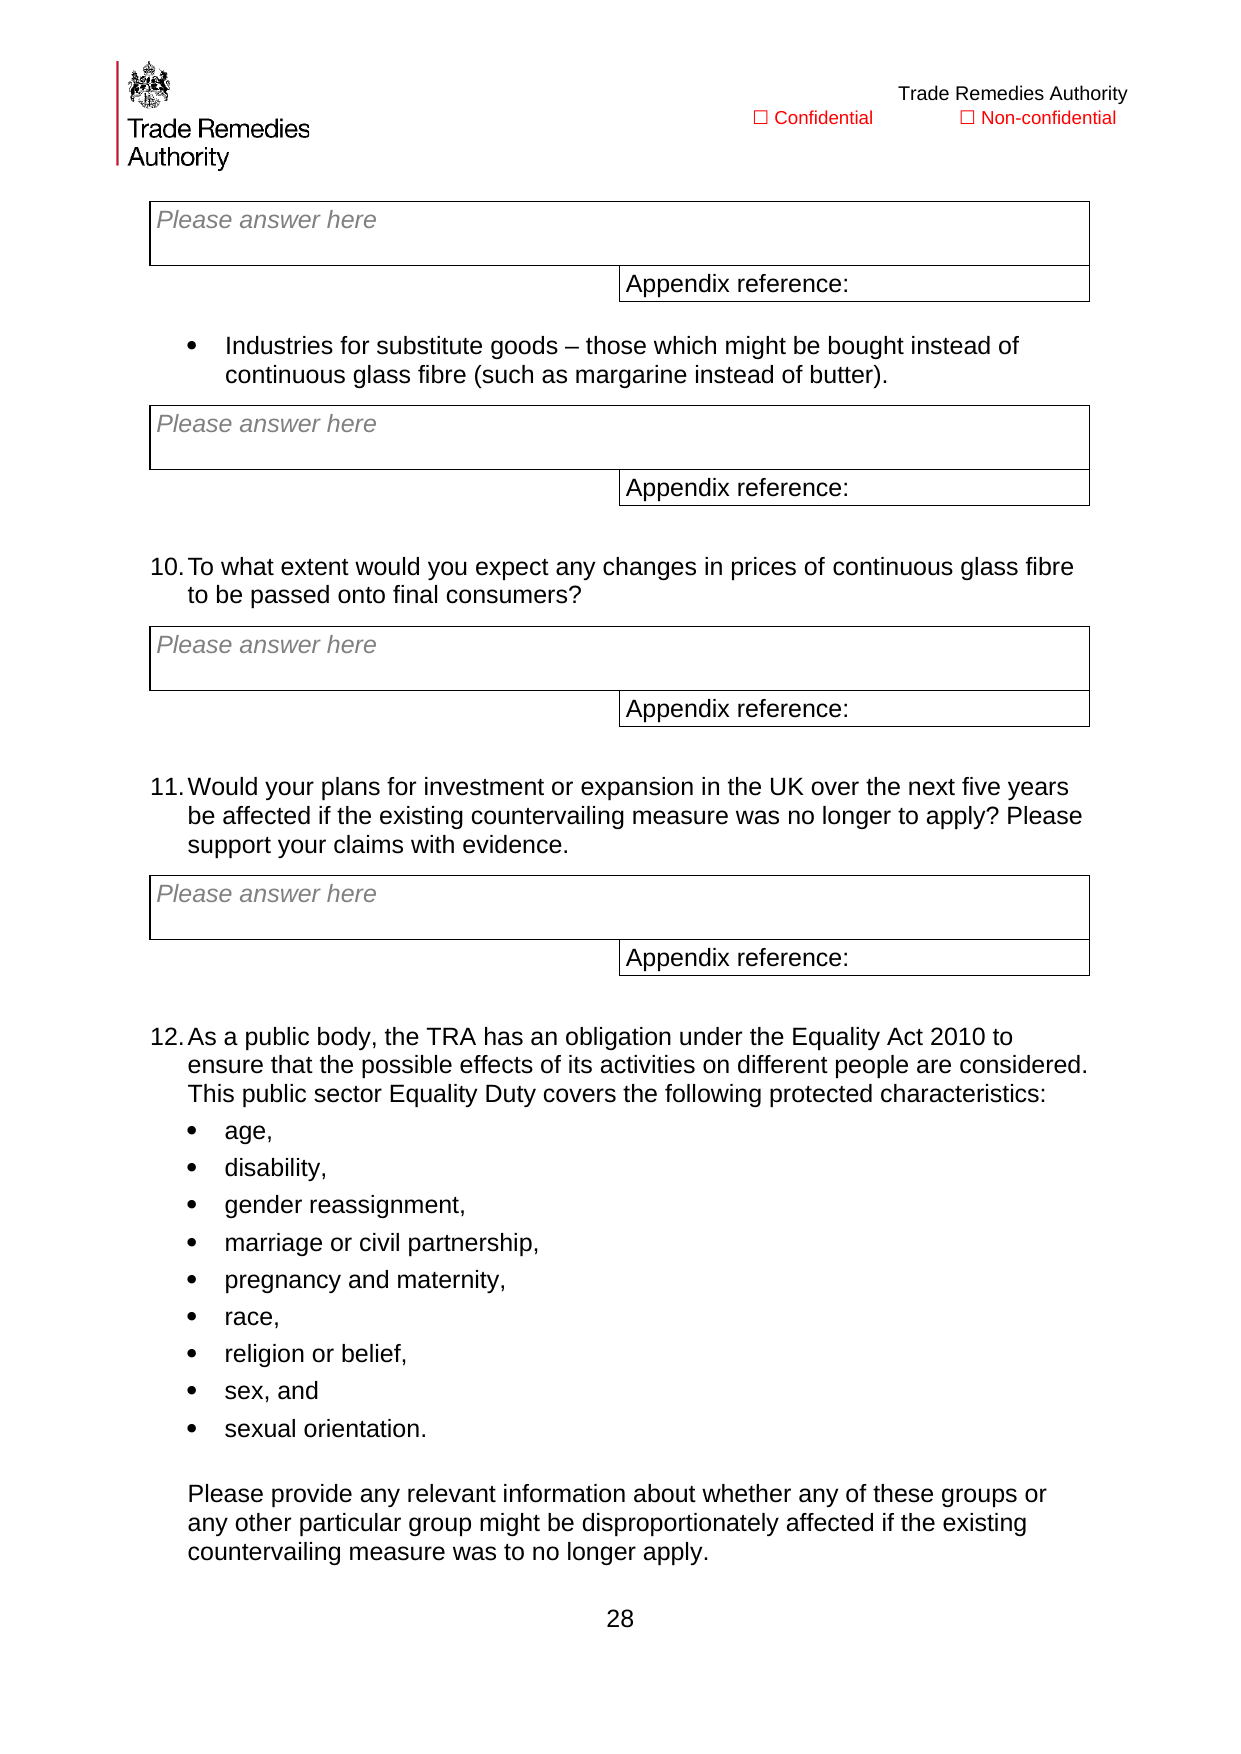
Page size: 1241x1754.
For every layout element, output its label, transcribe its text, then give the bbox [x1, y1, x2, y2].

table_header Please answer here [151, 202, 1089, 265]
list As a public body, the TRA has an obligation under the Equality Act 2010 to ensure that the possible effects of its activities on different people are considered. This public sector Equality Duty covers the following protected characteristics: [150, 1021, 1090, 1108]
table_header Please answer here [151, 406, 1089, 469]
list gender reassignment, [187, 1190, 1090, 1219]
table_header Please answer here [151, 876, 1089, 939]
table_cell [150, 940, 619, 975]
list marriage or civil partnership, [187, 1228, 1090, 1256]
list race, [187, 1302, 1090, 1331]
list disability, [187, 1153, 1090, 1182]
list sex, and [187, 1376, 1090, 1405]
list To what extent would you expect any changes in prices of continuous glass fibre to be passed onto final consumers? [150, 551, 1090, 609]
table_header Please answer here [151, 627, 1089, 690]
list sexual orientation. [187, 1413, 1090, 1442]
table_cell Appendix reference: [620, 691, 1089, 726]
list age, [187, 1116, 1090, 1145]
list pregnancy and maternity, [187, 1265, 1090, 1294]
list religion or belief, [187, 1339, 1090, 1368]
table_cell [150, 470, 619, 505]
table_cell [150, 266, 619, 301]
list Industries for substitute goods – those which might be bought instead of continuous glass fibre (such as margarine instead of butter). [187, 331, 1090, 388]
table_cell Appendix reference: [620, 470, 1089, 505]
table_cell [150, 691, 619, 726]
table_cell Appendix reference: [620, 266, 1089, 301]
list Please provide any relevant information about whether any of these groups or any other particular group might be disproportionately affected if the existing countervailing measure was to no longer apply. [187, 1479, 1090, 1566]
list Would your plans for investment or expansion in the UK over the next five years be affected if the existing countervailing measure was no longer to apply? Please support your claims with evidence. [150, 772, 1090, 858]
table_cell Appendix reference: [620, 940, 1089, 975]
